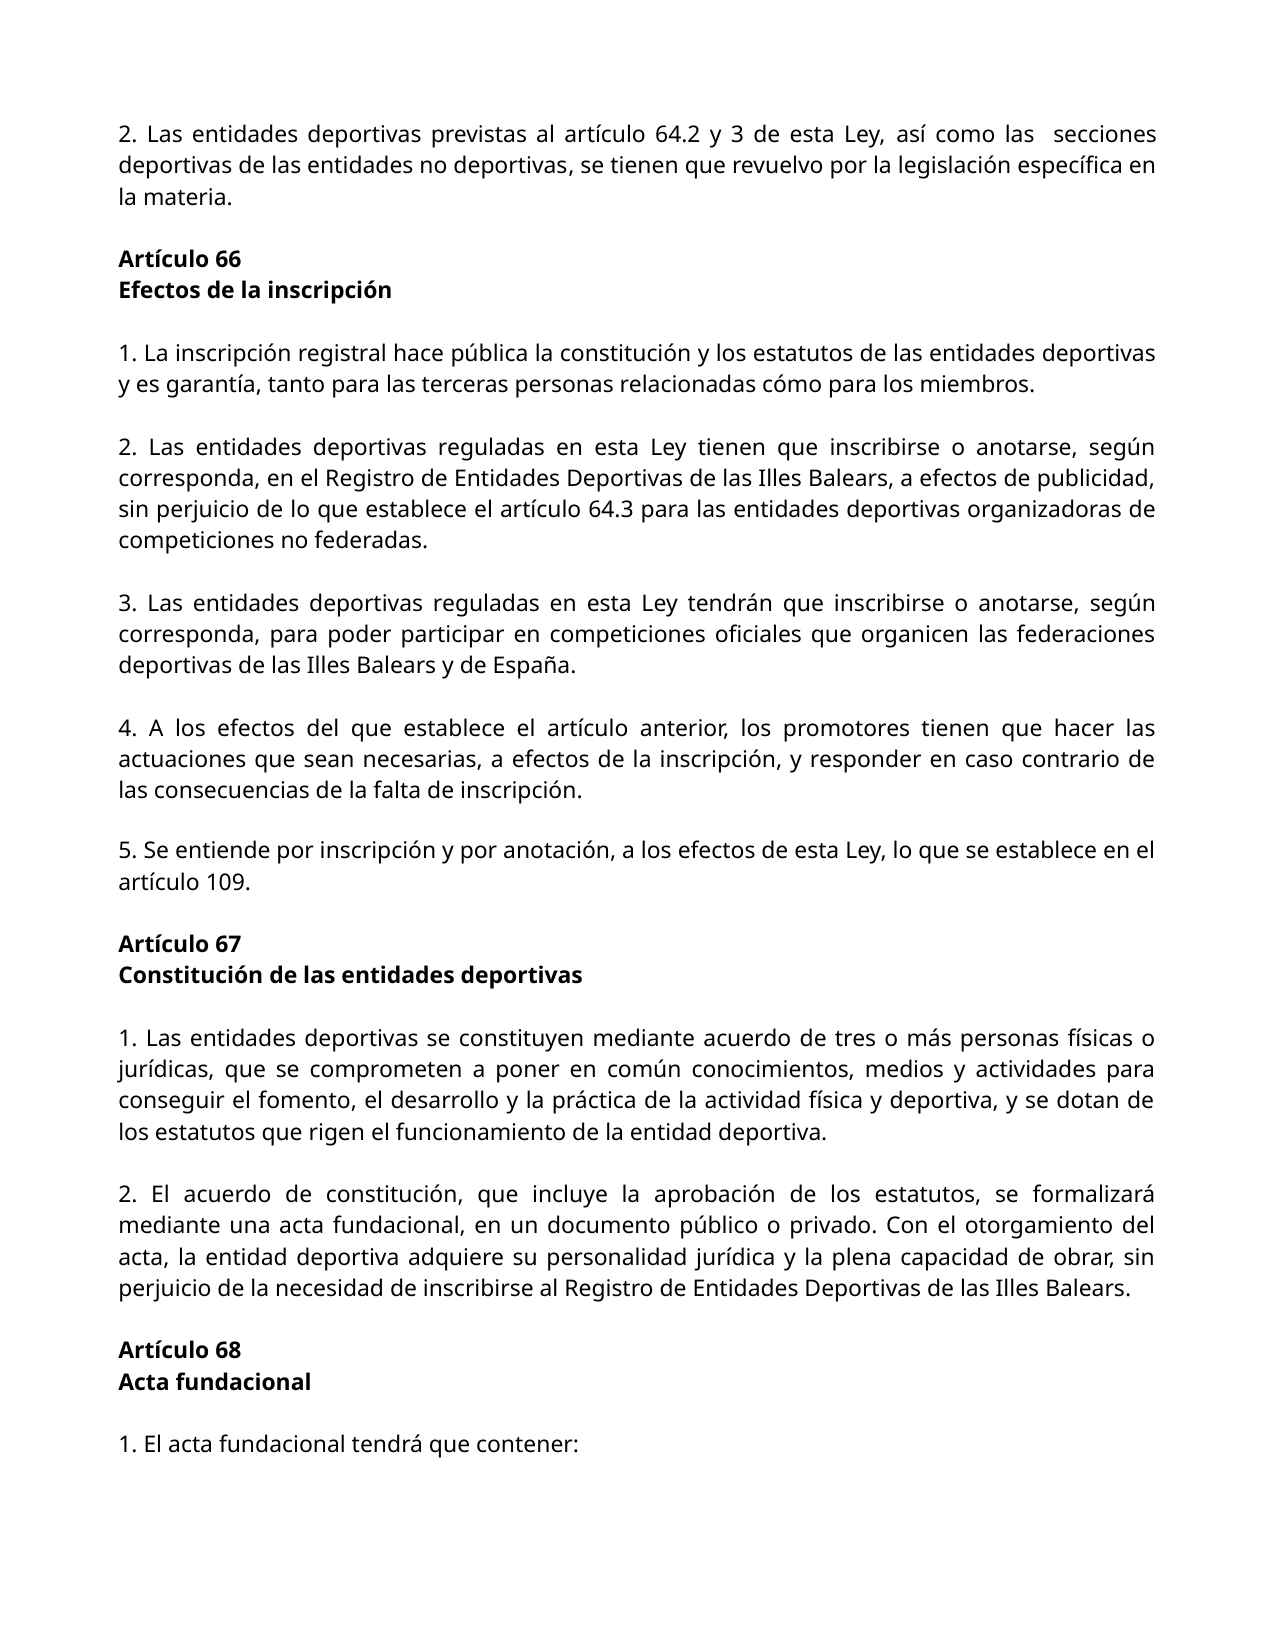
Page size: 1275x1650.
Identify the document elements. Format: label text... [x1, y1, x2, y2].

text 1. Las entidades deportivas se constituyen mediante acuerdo de tres o más personas físicas o jurídicas, que se comprometen a poner en común conocimientos, medios y actividades para conseguir el fomento, el desarrollo y la práctica de la actividad física y deportiva, y se dotan de los estatutos que rigen el funcionamiento de la entidad deportiva. [118, 1022, 1157, 1147]
text 4. A los efectos del que establece el artículo anterior, los promotores tienen que hacer las actuaciones que sean necesarias, a efectos de la inscripción, y responder en caso contrario de las consecuencias de la falta de inscripción. [118, 712, 1157, 806]
text Artículo 66 [118, 243, 1157, 274]
text Constitución de las entidades deportivas [118, 959, 1157, 991]
text Efectos de la inscripción [118, 274, 1157, 306]
text 1. El acta fundacional tendrá que contener: [118, 1428, 1157, 1459]
text Acta fundacional [118, 1366, 1157, 1397]
text 2. El acuerdo de constitución, que incluye la aprobación de los estatutos, se formalizará mediante una acta fundacional, en un documento público o privado. Con el otorgamiento del acta, la entidad deportiva adquiere su personalidad jurídica y la plena capacidad de obrar, sin perjuicio de la necesidad de inscribirse al Registro de Entidades Deportivas de las Illes Balears. [118, 1178, 1157, 1303]
text 2. Las entidades deportivas previstas al artículo 64.2 y 3 de esta Ley, así como las secciones deportivas de las entidades no deportivas, se tienen que revuelvo por la legislación específica en la materia. [118, 118, 1157, 212]
text 1. La inscripción registral hace pública la constitución y los estatutos de las entidades deportivas y es garantía, tanto para las terceras personas relacionadas cómo para los miembros. [118, 337, 1157, 399]
text Artículo 67 [118, 928, 1157, 959]
text 3. Las entidades deportivas reguladas en esta Ley tendrán que inscribirse o anotarse, según corresponda, para poder participar en competiciones oficiales que organicen las federaciones deportivas de las Illes Balears y de España. [118, 587, 1157, 681]
text Artículo 68 [118, 1334, 1157, 1366]
text 5. Se entiende por inscripción y por anotación, a los efectos de esta Ley, lo que se establece en el artículo 109. [118, 834, 1157, 897]
text 2. Las entidades deportivas reguladas en esta Ley tienen que inscribirse o anotarse, según corresponda, en el Registro de Entidades Deportivas de las Illes Balears, a efectos de publicidad, sin perjuicio de lo que establece el artículo 64.3 para las entidades deportivas organizadoras de competiciones no federadas. [118, 431, 1157, 556]
